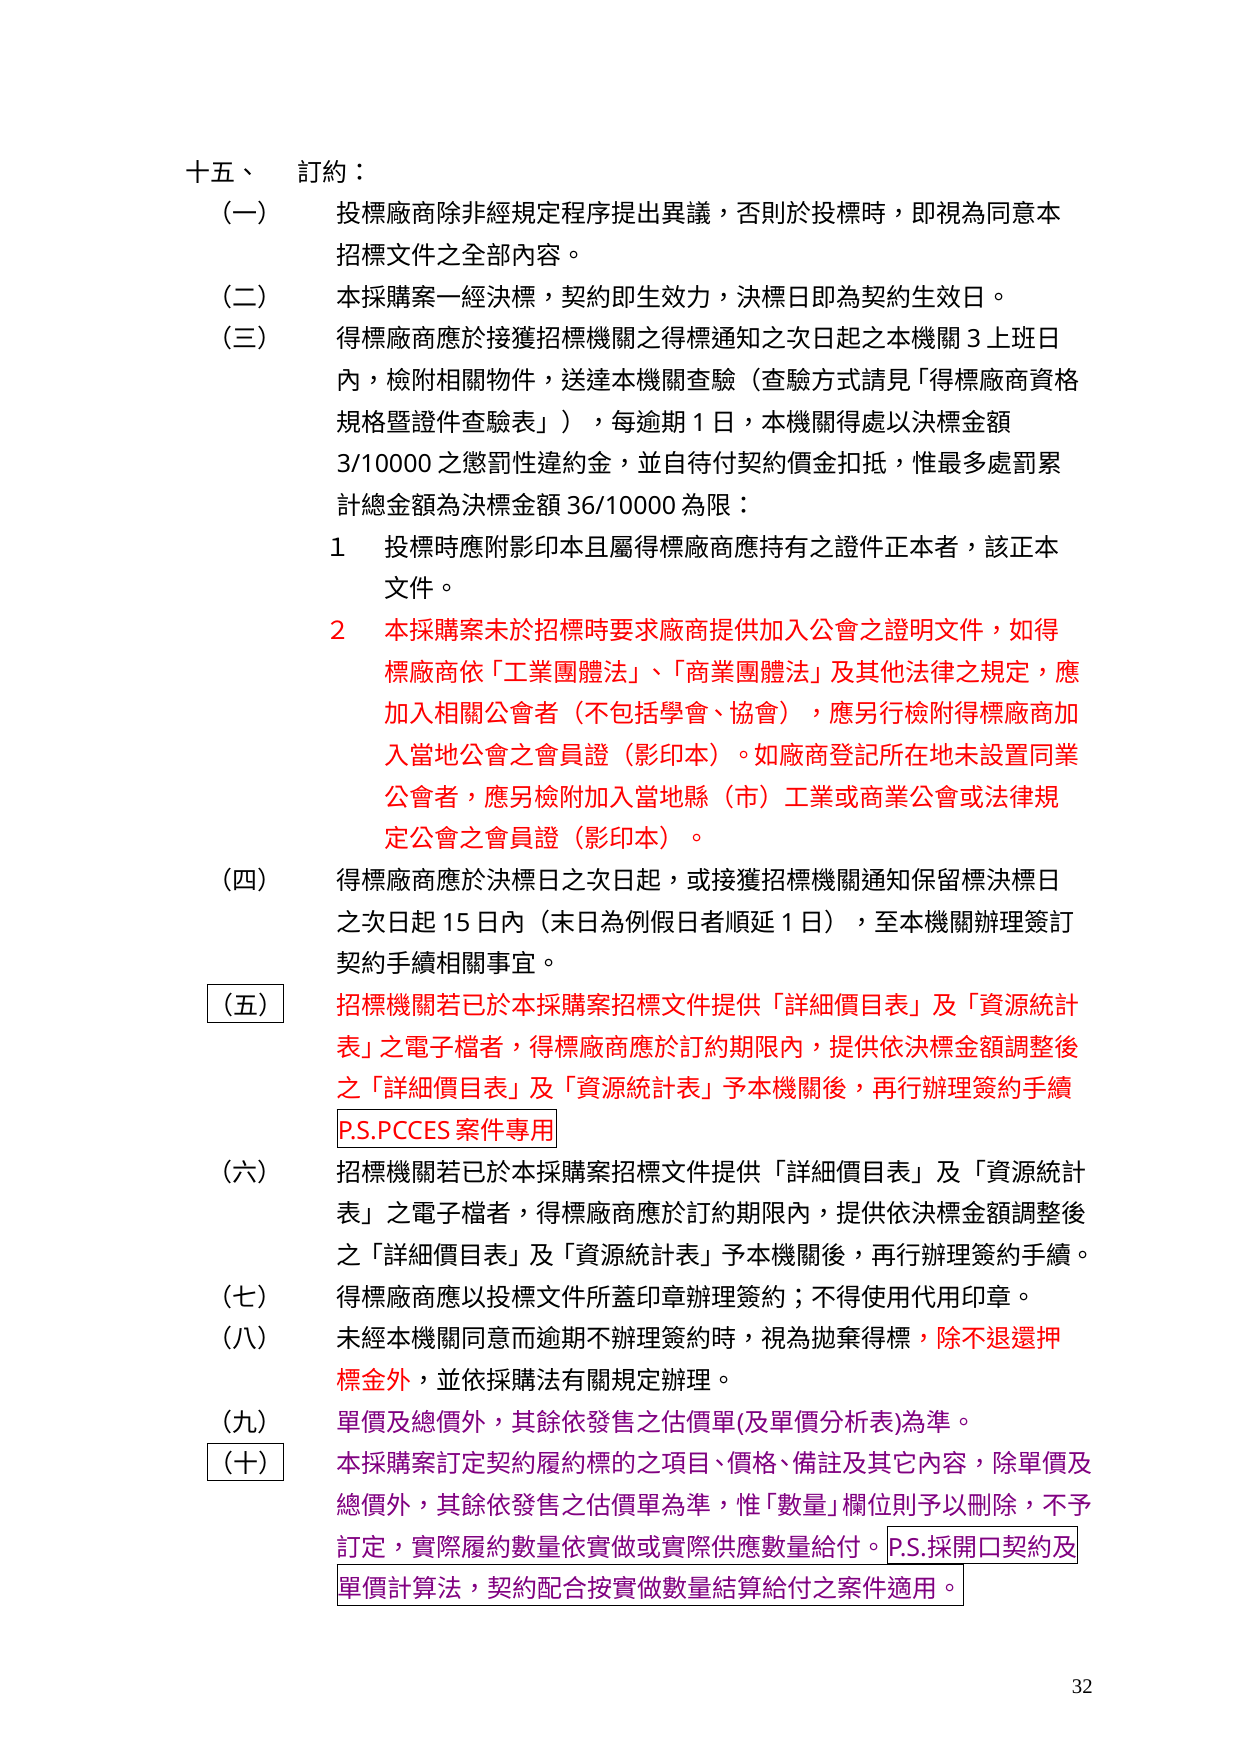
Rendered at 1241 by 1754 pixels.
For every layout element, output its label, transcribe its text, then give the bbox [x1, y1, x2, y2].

subtitle 投標廠商除非經規定程序提出異議，否則於投標時，即視為同意本招標文件之全部內容。 [207, 189, 1079, 273]
subtitle 本採購案訂定契約履約標的之項目、價格、備註及其它內容，除單價及總價外，其餘依發售之估價單為準，惟「數量」欄位則予以刪除，不予訂定，實際履約數量依實做或實際供應數量給付。P.S.採開口契約及單價計算法，契約配合按實做數量結算給付之案件適用。 [207, 1439, 1092, 1606]
subtitle 單價及總價外，其餘依發售之估價單(及單價分析表)為準。 [207, 1398, 1092, 1439]
subtitle 投標時應附影印本且屬得標廠商應持有之證件正本者，該正本文件。 [325, 523, 1079, 606]
subtitle 本採購案一經決標，契約即生效力，決標日即為契約生效日。 [207, 273, 1092, 314]
subtitle 招標機關若已於本採購案招標文件提供「詳細價目表」及「資源統計表」之電子檔者，得標廠商應於訂約期限內，提供依決標金額調整後之「詳細價目表」及「資源統計表」予本機關後，再行辦理簽約手續。P.S.PCCES案件專用 [338, 1110, 556, 1147]
subtitle 得標廠商應於接獲招標機關之得標通知之次日起之本機關3上班日內，檢附相關物件，送達本機關查驗（查驗方式請見「得標廠商資格、規格暨證件查驗表」），每逾期1日，本機關得處以決標金額3/10000之懲罰性違約金，並自待付契約價金扣抵，惟最多處罰累計總金額為決標金額36/10000為限： [207, 314, 1079, 523]
subtitle 招標機關若已於本採購案招標文件提供「詳細價目表」及「資源統計表」之電子檔者，得標廠商應於訂約期限內，提供依決標金額調整後之「詳細價目表」及「資源統計表」予本機關後，再行辦理簽約手續。 [207, 1148, 1092, 1273]
subtitle 得標廠商應於決標日之次日起，或接獲招標機關通知保留標決標日之次日起15日內（末日為例假日者順延1日），至本機關辦理簽訂契約手續相關事宜。 [207, 856, 1079, 981]
subtitle 未經本機關同意而逾期不辦理簽約時，視為拋棄得標，除不退還押標金外，並依採購法有關規定辦理。 [207, 1314, 1079, 1398]
subtitle 得標廠商應以投標文件所蓋印章辦理簽約；不得使用代用印章。 [207, 1273, 1079, 1314]
subtitle 訂約： [185, 148, 1079, 189]
subtitle 本採購案未於招標時要求廠商提供加入公會之證明文件，如得標廠商依「工業團體法」、「商業團體法」及其他法律之規定，應加入相關公會者（不包括學會、協會），應另行檢附得標廠商加入當地公會之會員證（影印本）。如廠商登記所在地未設置同業公會者，應另檢附加入當地縣（市）工業或商業公會或法律規定公會之會員證（影印本）。 [325, 606, 1079, 856]
subtitle 招標機關若已於本採購案招標文件提供「詳細價目表」及「資源統計表」之電子檔者，得標廠商應於訂約期限內，提供依決標金額調整後之「詳細價目表」及「資源統計表」予本機關後，再行辦理簽約手續。P.S.PCCES案件專用 [207, 981, 1079, 1148]
subtitle 招標機關若已於本採購案招標文件提供「詳細價目表」及「資源統計表」之電子檔者，得標廠商應於訂約期限內，提供依決標金額調整後之「詳細價目表」及「資源統計表」予本機關後，再行辦理簽約手續。P.S.PCCES案件專用 [208, 985, 283, 1022]
